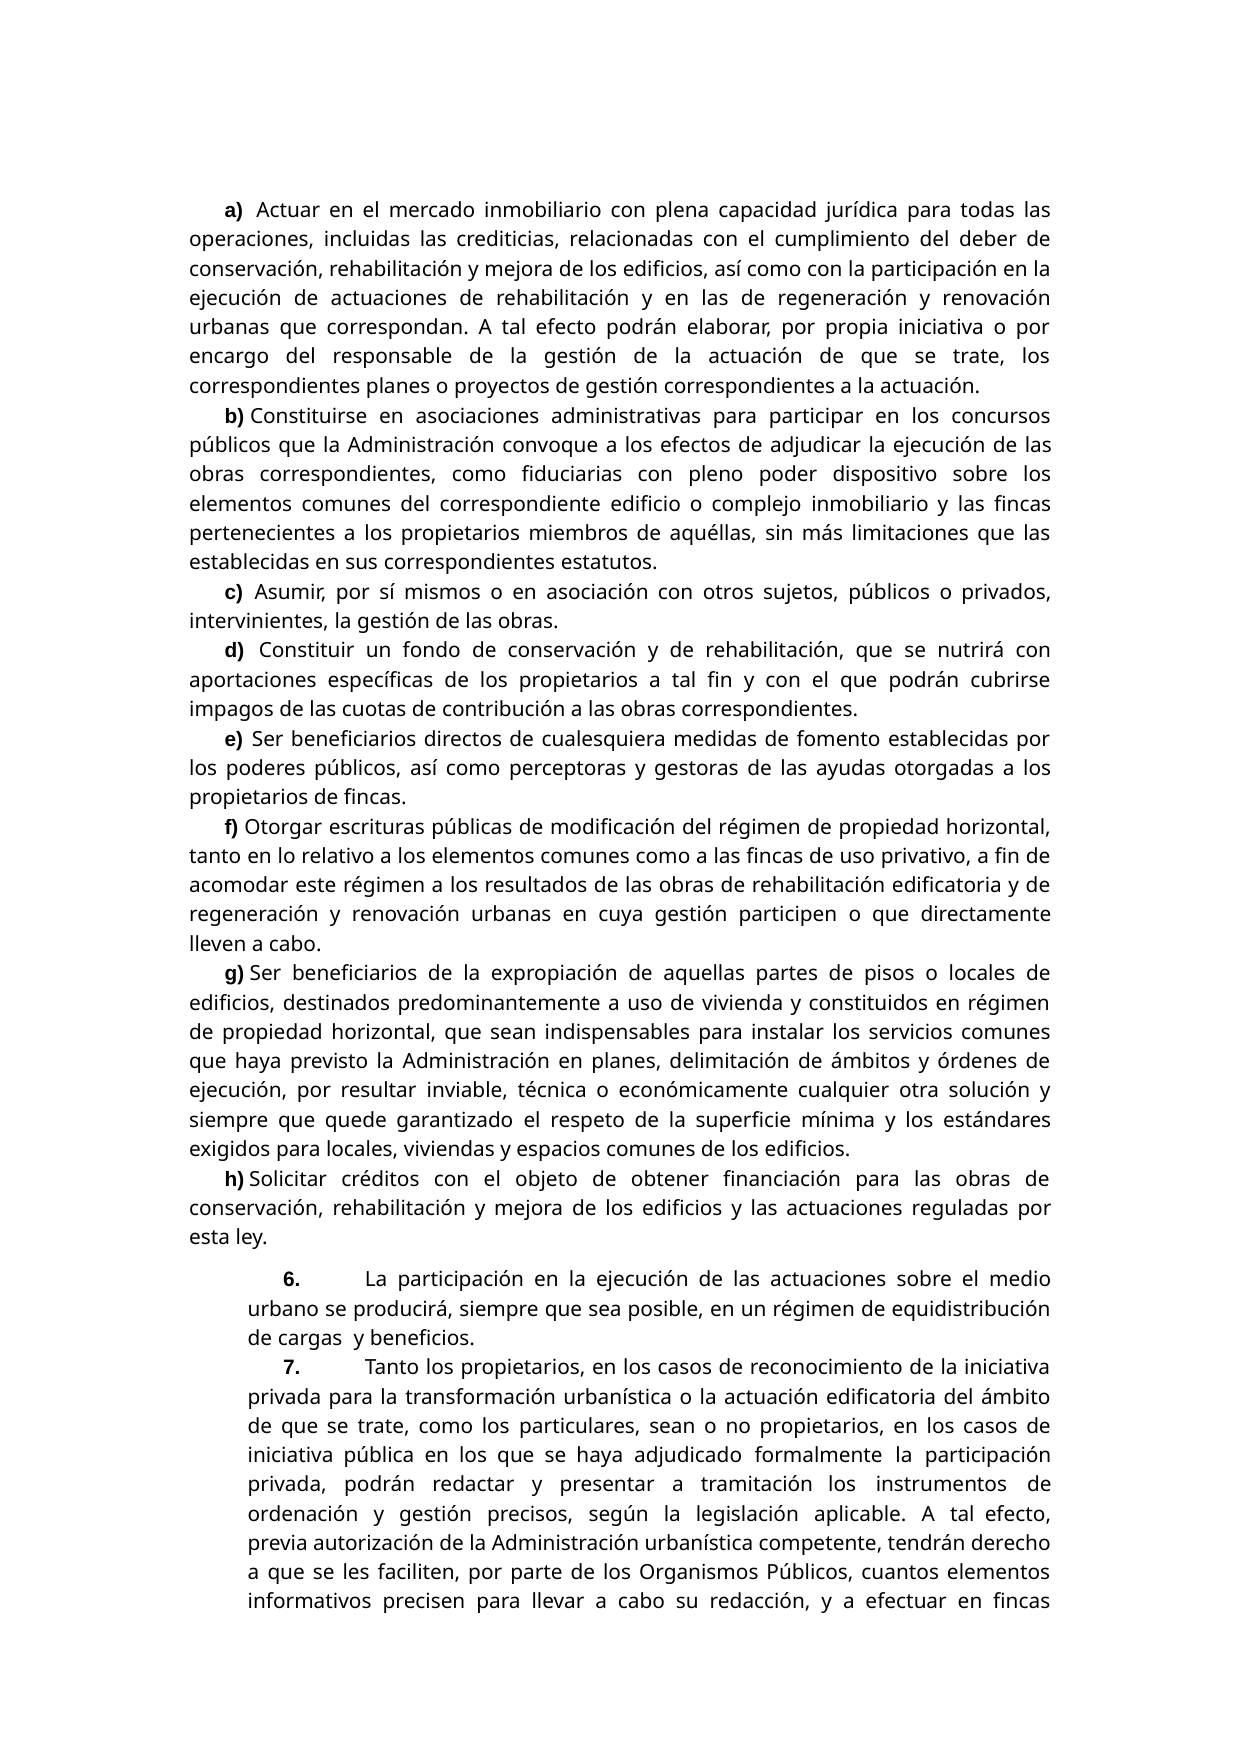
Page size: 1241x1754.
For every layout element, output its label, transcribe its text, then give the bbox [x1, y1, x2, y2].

list Actuar en el mercado inmobiliario con plena capacidad jurídica para todas las operaciones, incluidas las crediticias, relacionadas con el cumplimiento del deber de conservación, rehabilitación y mejora de los edificios, así como con la participación en la ejecución de actuaciones de rehabilitación y en las de regeneración y renovación urbanas que correspondan. A tal efecto podrán elaborar, por propia iniciativa o por encargo del responsable de la gestión de la actuación de que se trate, los correspondientes planes o proyectos de gestión correspondientes a la actuación. [189, 195, 1051, 399]
list Constituir un fondo de conservación y de rehabilitación, que se nutrirá con aportaciones específicas de los propietarios a tal fin y con el que podrán cubrirse impagos de las cuotas de contribución a las obras correspondientes. [189, 636, 1051, 723]
list Solicitar créditos con el objeto de obtener financiación para las obras de conservación, rehabilitación y mejora de los edificios y las actuaciones reguladas por esta ley. [189, 1164, 1051, 1251]
list Tanto los propietarios, en los casos de reconocimiento de la iniciativa privada para la transformación urbanística o la actuación edificatoria del ámbito de que se trate, como los particulares, sean o no propietarios, en los casos de iniciativa pública en los que se haya adjudicado formalmente la participación privada, podrán redactar y presentar a tramitación los instrumentos de ordenación y gestión precisos, según la legislación aplicable. A tal efecto, previa autorización de la Administración urbanística competente, tendrán derecho a que se les faciliten, por parte de los Organismos Públicos, cuantos elementos informativos precisen para llevar a cabo su redacción, y a efectuar en fincas [247, 1352, 1051, 1615]
list Ser beneficiarios directos de cualesquiera medidas de fomento establecidas por los poderes públicos, así como perceptoras y gestoras de las ayudas otorgadas a los propietarios de fincas. [189, 724, 1051, 811]
list Ser beneficiarios de la expropiación de aquellas partes de pisos o locales de edificios, destinados predominantemente a uso de vivienda y constituidos en régimen de propiedad horizontal, que sean indispensables para instalar los servicios comunes que haya previsto la Administración en planes, delimitación de ámbitos y órdenes de ejecución, por resultar inviable, técnica o económicamente cualquier otra solución y siempre que quede garantizado el respeto de la superficie mínima y los estándares exigidos para locales, viviendas y espacios comunes de los edificios. [189, 958, 1051, 1163]
list Otorgar escrituras públicas de modificación del régimen de propiedad horizontal, tanto en lo relativo a los elementos comunes como a las fincas de uso privativo, a fin de acomodar este régimen a los resultados de las obras de rehabilitación edificatoria y de regeneración y renovación urbanas en cuya gestión participen o que directamente lleven a cabo. [189, 812, 1051, 957]
list Constituirse en asociaciones administrativas para participar en los concursos públicos que la Administración convoque a los efectos de adjudicar la ejecución de las obras correspondientes, como fiduciarias con pleno poder dispositivo sobre los elementos comunes del correspondiente edificio o complejo inmobiliario y las fincas pertenecientes a los propietarios miembros de aquéllas, sin más limitaciones que las establecidas en sus correspondientes estatutos. [189, 401, 1051, 576]
list Asumir, por sí mismos o en asociación con otros sujetos, públicos o privados, intervinientes, la gestión de las obras. [189, 577, 1051, 635]
list La participación en la ejecución de las actuaciones sobre el medio urbano se producirá, siempre que sea posible, en un régimen de equidistribución de cargas y beneficios. [247, 1264, 1051, 1351]
